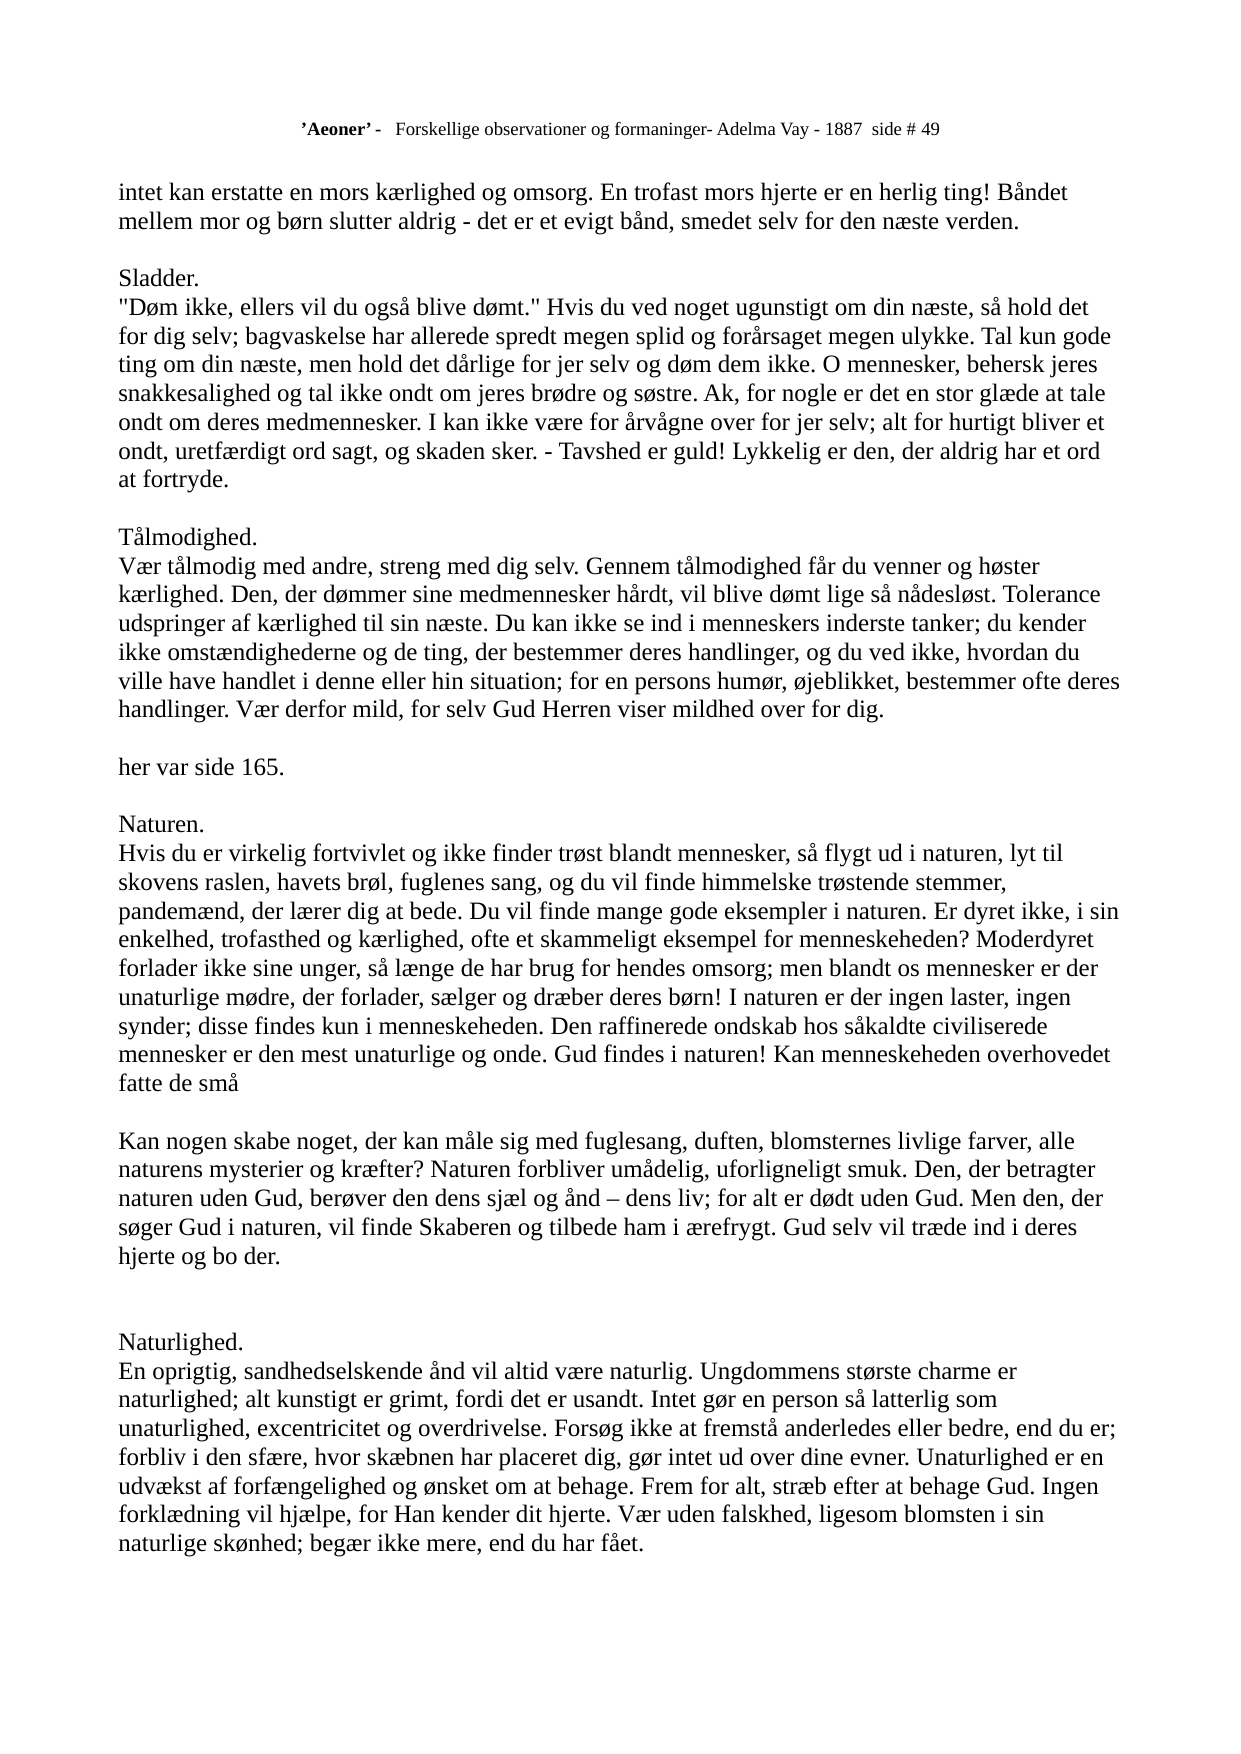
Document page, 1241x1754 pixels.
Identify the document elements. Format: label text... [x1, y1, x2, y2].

text "Døm ikke, ellers vil du også blive dømt." Hvis du ved noget ugunstigt om din næste, så hold det for dig selv; bagvaskelse har allerede spredt megen splid og forårsaget megen ulykke. Tal kun gode ting om din næste, men hold det dårlige for jer selv og døm dem ikke. O mennesker, behersk jeres snakkesalighed og tal ikke ondt om jeres brødre og søstre. Ak, for nogle er det en stor glæde at tale ondt om deres medmennesker. I kan ikke være for årvågne over for jer selv; alt for hurtigt bliver et ondt, uretfærdigt ord sagt, og skaden sker. - Tavshed er guld! Lykkelig er den, der aldrig har et ord at fortryde. [118, 292, 1122, 493]
text En oprigtig, sandhedselskende ånd vil altid være naturlig. Ungdommens største charme er naturlighed; alt kunstigt er grimt, fordi det er usandt. Intet gør en person så latterlig som unaturlighed, excentricitet og overdrivelse. Forsøg ikke at fremstå anderledes eller bedre, end du er; forbliv i den sfære, hvor skæbnen har placeret dig, gør intet ud over dine evner. Unaturlighed er en udvækst af forfængelighed og ønsket om at behage. Frem for alt, stræb efter at behage Gud. Ingen forklædning vil hjælpe, for Han kender dit hjerte. Vær uden falskhed, ligesom blomsten i sin naturlige skønhed; begær ikke mere, end du har fået. [118, 1356, 1122, 1557]
text Tålmodighed. [118, 522, 1122, 551]
text Hvis du er virkelig fortvivlet og ikke finder trøst blandt mennesker, så flygt ud i naturen, lyt til skovens raslen, havets brøl, fuglenes sang, og du vil finde himmelske trøstende stemmer, pandemænd, der lærer dig at bede. Du vil finde mange gode eksempler i naturen. Er dyret ikke, i sin enkelhed, trofasthed og kærlighed, ofte et skammeligt eksempel for menneskeheden? Moderdyret forlader ikke sine unger, så længe de har brug for hendes omsorg; men blandt os mennesker er der unaturlige mødre, der forlader, sælger og dræber deres børn! I naturen er der ingen laster, ingen synder; disse findes kun i menneskeheden. Den raffinerede ondskab hos såkaldte civiliserede mennesker er den mest unaturlige og onde. Gud findes i naturen! Kan menneskeheden overhovedet fatte de små [118, 838, 1122, 1097]
text her var side 165. [118, 752, 1122, 781]
text intet kan erstatte en mors kærlighed og omsorg. En trofast mors hjerte er en herlig ting! Båndet mellem mor og børn slutter aldrig - det er et evigt bånd, smedet selv for den næste verden. [118, 177, 1122, 234]
text Sladder. [118, 263, 1122, 292]
text Vær tålmodig med andre, streng med dig selv. Gennem tålmodighed får du venner og høster kærlighed. Den, der dømmer sine medmennesker hårdt, vil blive dømt lige så nådesløst. Tolerance udspringer af kærlighed til sin næste. Du kan ikke se ind i menneskers inderste tanker; du kender ikke omstændighederne og de ting, der bestemmer deres handlinger, og du ved ikke, hvordan du ville have handlet i denne eller hin situation; for en persons humør, øjeblikket, bestemmer ofte deres handlinger. Vær derfor mild, for selv Gud Herren viser mildhed over for dig. [118, 551, 1122, 723]
text Kan nogen skabe noget, der kan måle sig med fuglesang, duften, blomsternes livlige farver, alle naturens mysterier og kræfter? Naturen forbliver umådelig, uforligneligt smuk. Den, der betragter naturen uden Gud, berøver den dens sjæl og ånd – dens liv; for alt er dødt uden Gud. Men den, der søger Gud i naturen, vil finde Skaberen og tilbede ham i ærefrygt. Gud selv vil træde ind i deres hjerte og bo der. [118, 1126, 1122, 1269]
text Naturen. [118, 809, 1122, 838]
text Naturlighed. [118, 1327, 1122, 1356]
